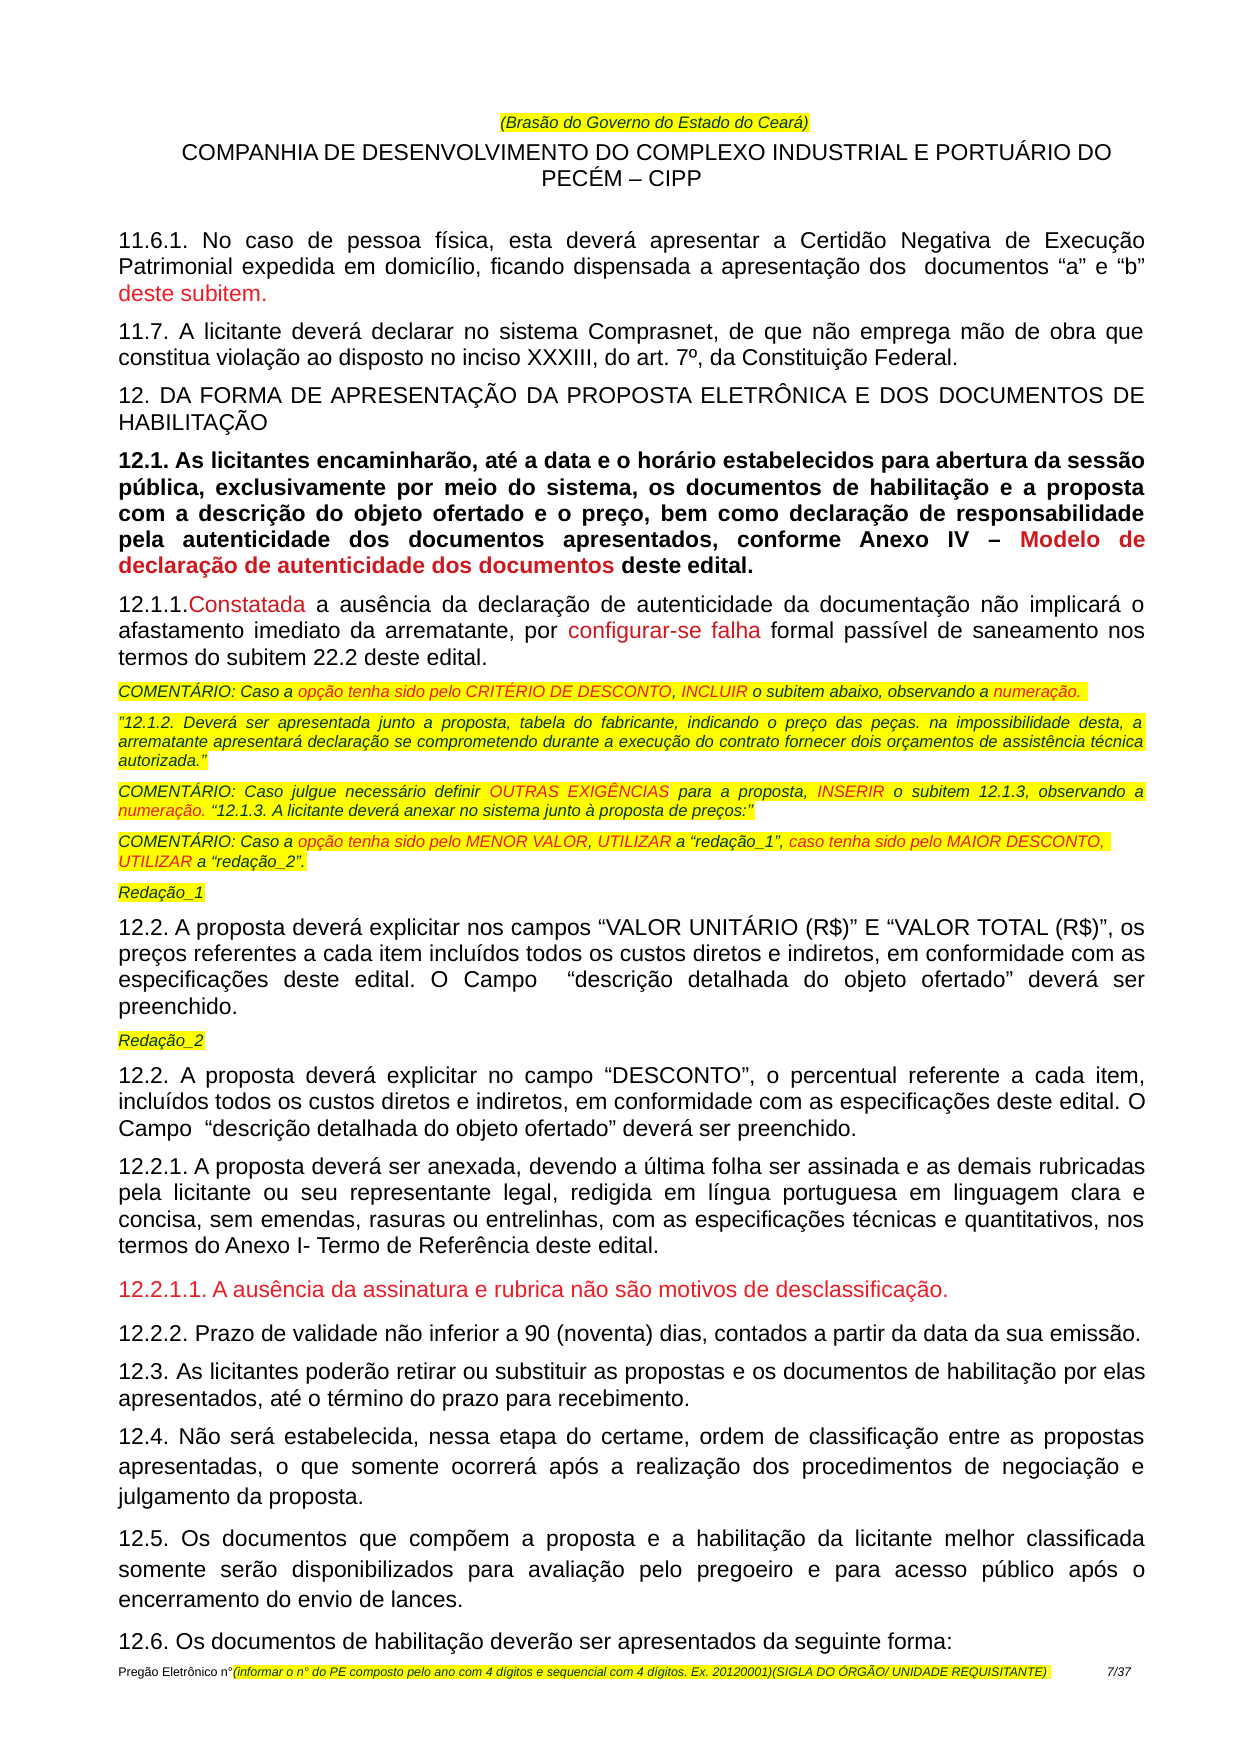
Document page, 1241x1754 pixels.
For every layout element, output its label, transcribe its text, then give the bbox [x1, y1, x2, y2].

text 12.2.1.1. A ausência da assinatura e rubrica não são motivos de desclassificação. [118, 1276, 1146, 1302]
text Redação_2 [118, 1031, 1146, 1050]
text COMENTÁRIO: Caso a opção tenha sido pelo MENOR VALOR, UTILIZAR a “redação_1”, caso tenha sido pelo MAIOR DESCONTO, UTILIZAR a “redação_2”. [118, 832, 1146, 871]
text 11.6.1. No caso de pessoa física, esta deverá apresentar a Certidão Negativa de Execução Patrimonial expedida em domicílio, ficando dispensada a apresentação dos documentos “a” e “b” deste subitem. [118, 227, 1146, 306]
list 12.5. Os documentos que compõem a proposta e a habilitação da licitante melhor classificada somente serão disponibilizados para avaliação pelo pregoeiro e para acesso público após o encerramento do envio de lances. [118, 1525, 1146, 1612]
text ”12.1.2. Deverá ser apresentada junto a proposta, tabela do fabricante, indicando o preço das peças. na impossibilidade desta, a arrematante apresentará declaração se comprometendo durante a execução do contrato fornecer dois orçamentos de assistência técnica autorizada.” [118, 713, 1146, 770]
text 12.2. A proposta deverá explicitar no campo “DESCONTO”, o percentual referente a cada item, incluídos todos os custos diretos e indiretos, em conformidade com as especificações deste edital. O Campo “descrição detalhada do objeto ofertado” deverá ser preenchido. [118, 1062, 1146, 1141]
text 12.6. Os documentos de habilitação deverão ser apresentados da seguinte forma: [118, 1628, 1146, 1654]
text 11.7. A licitante deverá declarar no sistema Comprasnet, de que não emprega mão de obra que constitua violação ao disposto no inciso XXXIII, do art. 7º, da Constituição Federal. [118, 318, 1146, 371]
text 12. DA FORMA DE APRESENTAÇÃO DA PROPOSTA ELETRÔNICA E DOS DOCUMENTOS DE HABILITAÇÃO [118, 382, 1146, 435]
list 12.4. Não será estabelecida, nessa etapa do certame, ordem de classificação entre as propostas apresentadas, o que somente ocorrerá após a realização dos procedimentos de negociação e julgamento da proposta. [118, 1423, 1146, 1509]
text 12.1.1.Constatada a ausência da declaração de autenticidade da documentação não implicará o afastamento imediato da arrematante, por configurar-se falha formal passível de saneamento nos termos do subitem 22.2 deste edital. [118, 591, 1146, 670]
text 12.3. As licitantes poderão retirar ou substituir as propostas e os documentos de habilitação por elas apresentados, até o término do prazo para recebimento. [118, 1358, 1146, 1411]
text COMENTÁRIO: Caso julgue necessário definir OUTRAS EXIGÊNCIAS para a proposta, INSERIR o subitem 12.1.3, observando a numeração. “12.1.3. A licitante deverá anexar no sistema junto à proposta de preços:’’ [118, 782, 1146, 820]
text 12.1. As licitantes encaminharão, até a data e o horário estabelecidos para abertura da sessão pública, exclusivamente por meio do sistema, os documentos de habilitação e a proposta com a descrição do objeto ofertado e o preço, bem como declaração de responsabilidade pela autenticidade dos documentos apresentados, conforme Anexo IV – Modelo de declaração de autenticidade dos documentos deste edital. [118, 447, 1146, 579]
text 12.2. A proposta deverá explicitar nos campos “VALOR UNITÁRIO (R$)” E “VALOR TOTAL (R$)”, os preços referentes a cada item incluídos todos os custos diretos e indiretos, em conformidade com as especificações deste edital. O Campo “descrição detalhada do objeto ofertado” deverá ser preenchido. [118, 913, 1146, 1019]
text Redação_1 [118, 882, 1146, 902]
text COMENTÁRIO: Caso a opção tenha sido pelo CRITÉRIO DE DESCONTO, INCLUIR o subitem abaixo, observando a numeração. [118, 682, 1146, 701]
text 12.2.1. A proposta deverá ser anexada, devendo a última folha ser assinada e as demais rubricadas pela licitante ou seu representante legal, redigida em língua portuguesa em linguagem clara e concisa, sem emendas, rasuras ou entrelinhas, com as especificações técnicas e quantitativos, nos termos do Anexo I- Termo de Referência deste edital. [118, 1153, 1146, 1258]
text 12.2.2. Prazo de validade não inferior a 90 (noventa) dias, contados a partir da data da sua emissão. [118, 1320, 1146, 1346]
